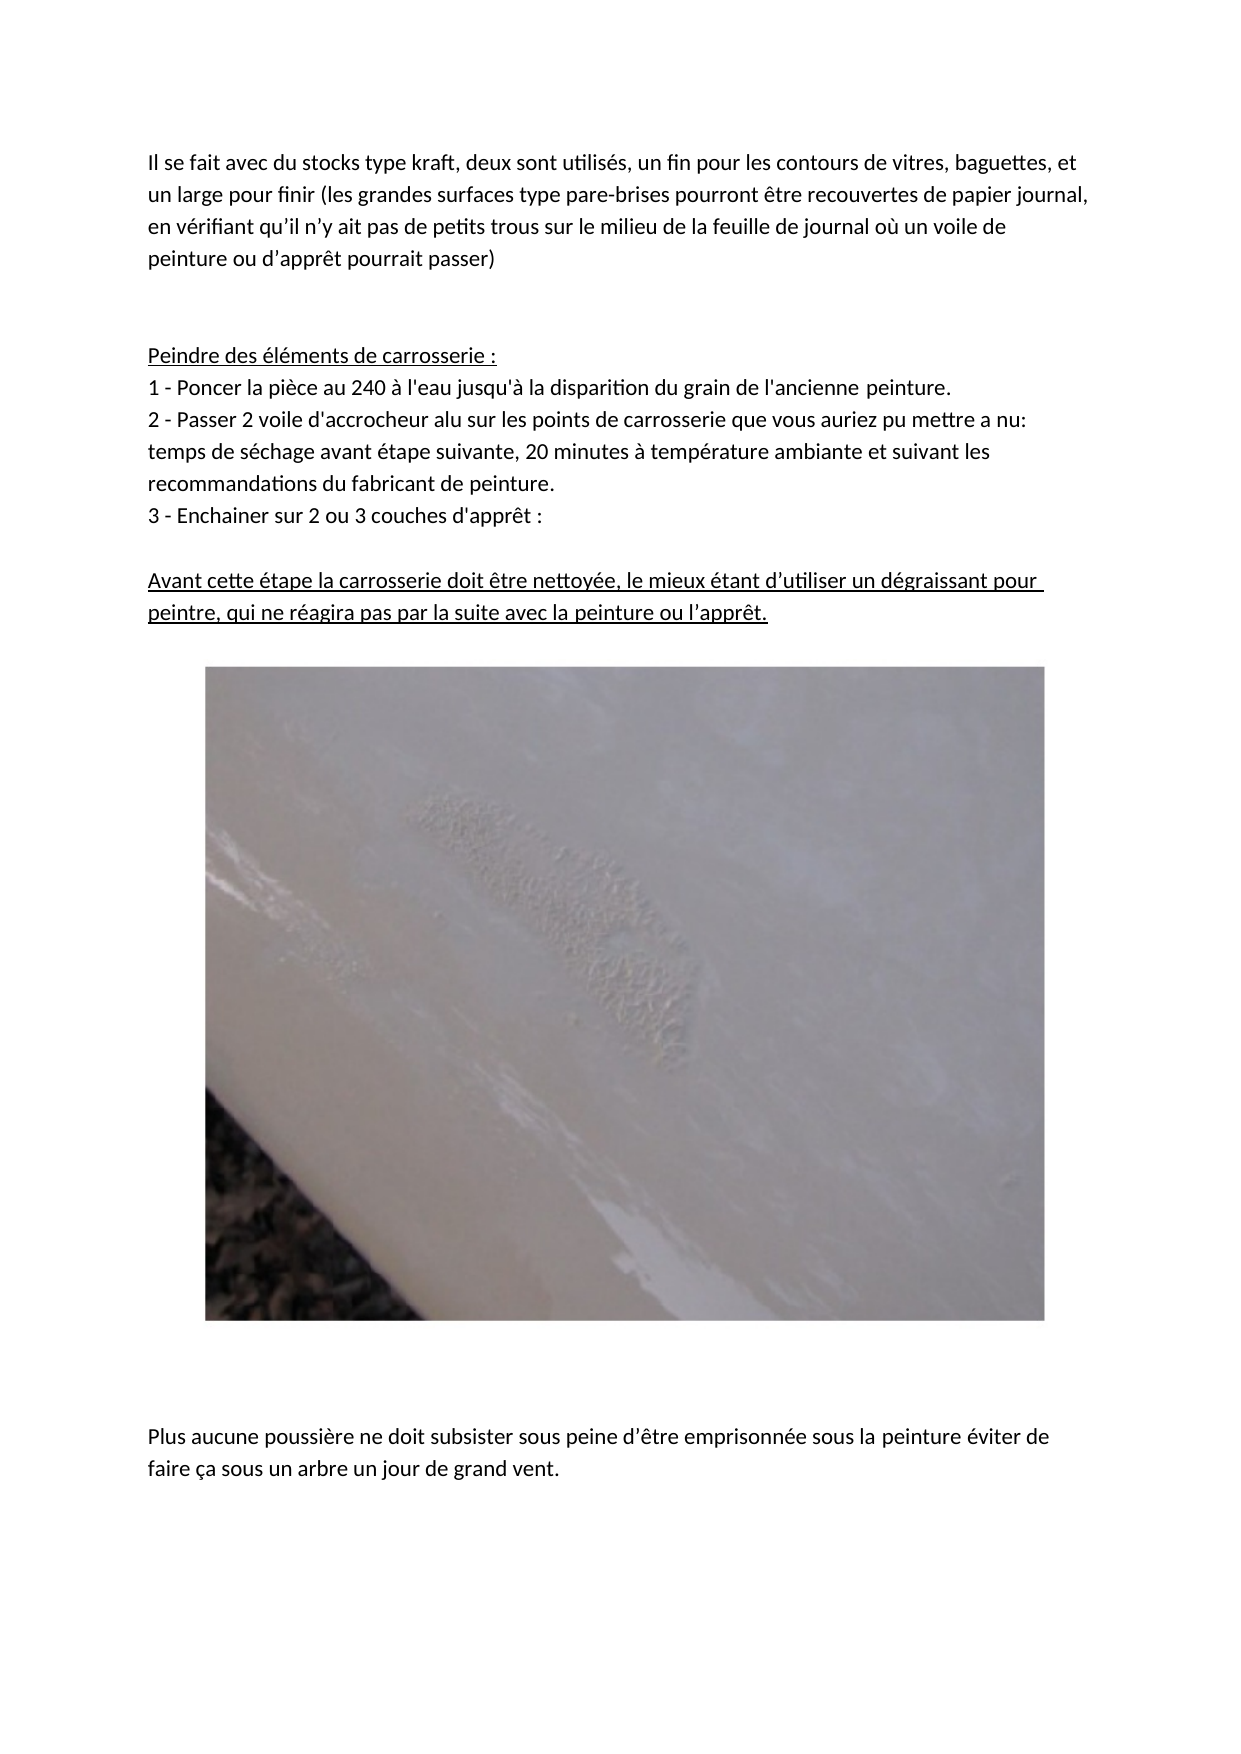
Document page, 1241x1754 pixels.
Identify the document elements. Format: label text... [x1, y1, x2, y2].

text Le titre n'est pas péjoratif, et le post est sans prétention, juste un amateur qui partage un bout d'expérience . méthode pour le masticage On compte quatre principaux types de mastic : 1) Standard ou de finition (jaune, pour les réparations sur du métal) 2) Polyester (vert, comprenant un peu de fibre, idéal pour fixer des contours d’aile par exemple, il adhère sur métal, le plastique et la fibre) 3) À l’étain (gris, légèrement granuleux pour boucher un trou dans la carrosserie, dans le cas de corrosion par exemple) 4) ABS (gris, pour les pare-chocs, calandres, rétroviseurs, baguettes de portes, etc.) Pour ne plus voir un impact (de caillou sur le capot par exemple), il faudra non seulement poncer l’impact mais aussi la zone autour de l'impact, puis éliminer la poussière dégagée par le ponçage afin que le mastic adhère correctement. La pièce doit être parfaitement propre avant l'application du mastic. Tous les mastics se composent d’un pot et d’un tube de durcisseur. Il faut les mélanger avant application; la qualité du mélange est primordiale. Le mélange doit être homogène, sinon le mastic qui n’aurait pas été mélangé avec le durcisseur resterait mou, et ne sécherait pas. Le mastic doit être appliqué avec une spatule (lame métallique souple existant en différentes tailles, suivant la quantité de mastic à appliquer). L’idéal est d’en mettre le moins possible ; pour les impacts profonds, il faudra faire revenir la tôle avant. L’épaisseur de mastic ne doit généralement pas excéder 2mm sur de grandes surfaces. Avant d’obtenir un résultat satisfaisant, plusieurs applications sont nécessaires, et il faut poncer entre chaque application. La vérification est visuelle, mais surtout tactile, en parcourant la pièce avec la paume de la main. Une technique simple permet de vérifier la planéité : avec une bombe de peinture ( *Blanche pour l'exemple) peignez la zone que vous venez de traiter. Après séchage, poncez au papier fin, indice 320/400. Si une zone * Blanche subsiste après quelques passages (où vous aurez enlevé la peinture et où le mastic de couleur jaune sera apparent), il y a un manque à combler. N’oubliez pas de poncer ce creux matérialisé en Blanc avant de remastiquer. papier pour poncer Avant de mettre une voiture en peinture, il y a de nombreuses règles à respecter dont celle primordiale du ponçage ; pour ce faire, de nombreux types de papiers abrasifs sont disponibles, ils sont référencés de 60 à 800. Ces valeurs déterminent le pouvoir d’abrasion ; ces papiers abrasifs sont des feuilles sur lesquelles des grains abrasifs de différents calibres sont collés. Un papier d’indice 60 sera très abrasif. Plus on va vers des chiffres élevés, plus on augmente la finition. Le ponçage se fait à l’aide d’une cale. Pas besoin d’une cale spéciale ; un morceau de bois ou de pvc bien plat fait l’affaire. Il suffit de faire un U avec le papier de telle façon que le papier entoure la cale et qu’il soit posé plat sur celle-ci. Tenir la cale aux deux extrémités pour que le papier ne glisse pas. Pour redonner la forme originale, il faut décrire des trajectoires différentes autour de la zone mastiquée, en suivant la courbure d’origine (on ne ponce pas que la zone mastiquée, il faut aller plus loin pour retrouver la forme exacte), il est nécessaire de rester le plus à plat possible. Le ponçage commence avec des grains de type 100 pour finir à 250, pour ce qui concerne le stade de la préparation. Le camouflage n'est jamais le première étape Car avant cette étape toutes les parties à apprêter seront poncées au papier fin de grain 400. si vous souhaitez refaire une peinture complète, vous devrez donc si besoin avant de camoufler. 1) redresser 2) mastiquer 3) poncer enfin préparer sans louper d'étape Le camouflage sert à masquer les parties qui ne seront pas recouvertes de peinture (phares, vitres, feux arrières, roues, essuie-glaces, baguettes de porte, serrures). Il se fait avec du stocks type kraft, deux sont utilisés, un fin pour les contours de vitres, baguettes, et un large pour finir (les grandes surfaces type pare-brises pourront être recouvertes de papier journal, en vérifiant qu’il n’y ait pas de petits trous sur le milieu de la feuille de journal où un voile de peinture ou d’apprêt pourrait passer) Peindre des éléments de carrosserie : 1 - Poncer la pièce au 240 à l'eau jusqu'à la disparition du grain de l'ancienne peinture. 2 - Passer 2 voile d'accrocheur alu sur les points de carrosserie que vous auriez pu mettre a nu: temps de séchage avant étape suivante, 20 minutes à température ambiante et suivant les recommandations du fabricant de peinture. 3 - Enchainer sur 2 ou 3 couches d'apprêt : Avant cette étape la carrosserie doit être nettoyée, le mieux étant d’utiliser un dégraissant pour peintre, qui ne réagira pas par la suite avec la peinture ou l’apprêt. Plus aucune poussière ne doit subsister sous peine d’être emprisonnée sous la peinture éviter de faire ça sous un arbre un jour de grand vent. Cela peut être fait avec un compresseur à environ 1.5/2 bars, un compresseur de 50 litres sera trop « léger » et ne pourra tenir la pression longtemps, le minimum est un 100 litres est nécessaire si la surface excède une aile ou un pare-choc ; sinon il faudra attendre de temps en temps que la cuve se recharge et procéder par parties. temps de séchage entre les 2 couches, 5 a 10 minutes a température ambiante. temps de séchage avant l'étape suivante, env. 24h a température ambiante. 4 - Poncer complétement au 400 et 600 à l'eau bien que nous trouvons aujourd'hui dans le commerce du papier performant pour poncer a sec. Si des imperfections persistent, reprendre l'étape 3. 5 - Procéder à la mise en peinture ( conseil , peinture bi composant ) Attention au moment de la préparation de votre apprêt, ou peinture, bien respecter les préconisations du fabricant. Votre revendeur doit être en mesure de vous fournir la fiche technique de chaque produit. en l'occurrence (ici) nous étions: pour l'apprêt (en 4 pour 1 +15%)= 100cl d'apprêt + 25cl de durcisseur +15% de diluant pour la peinture (en 2 pour 1 +15%)= 100cl de peinture + 50cl de durcisseur + 15% de diluant un pot doseur comme celui-ci coûte 0,50€ Mise en peinture - peinture brillant direct La pièce est prête a être peinte, c'est a dire complètement poncée au 800 a l'eau, ou 500 a sec. 1 - bien nettoyer et dégraisser la pièce, et attention aux insectes qui font chier [148, 148, 1102, 1482]
picture [164, 639, 1086, 1345]
